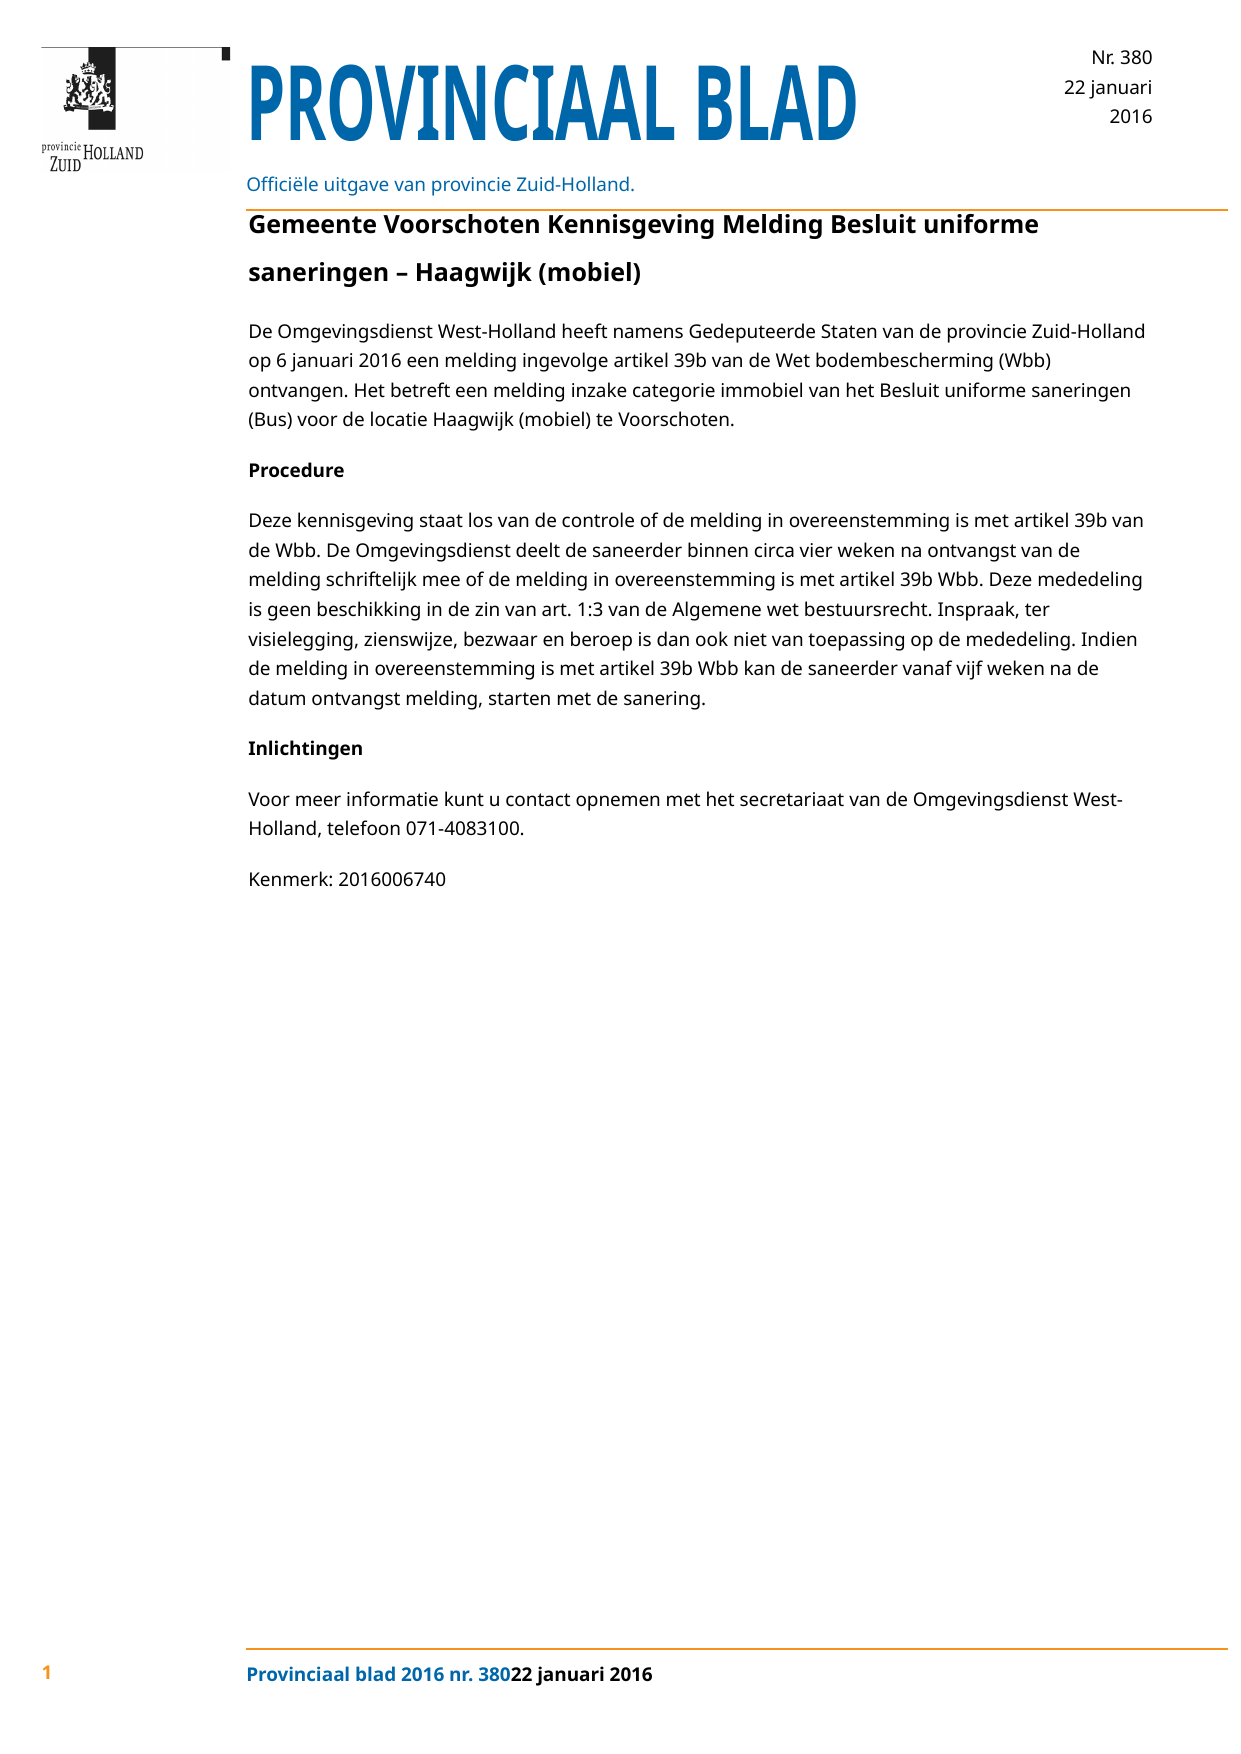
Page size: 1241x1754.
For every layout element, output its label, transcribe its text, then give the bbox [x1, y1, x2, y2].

text Voor meer informatie kunt u contact opnemen met het secretariaat van de Omgevingsdienst West-Holland, telefoon 071-4083100. [248, 786, 1152, 841]
text Kenmerk: 2016006740 [248, 866, 1152, 892]
text Deze kennisgeving staat los van de controle of de melding in overeenstemming is met artikel 39b van de Wbb. De Omgevingsdienst deelt de saneerder binnen circa vier weken na ontvangst van de melding schriftelijk mee of de melding in overeenstemming is met artikel 39b Wbb. Deze mededeling is geen beschikking in de zin van art. 1:3 van de Algemene wet bestuursrecht. Inspraak, ter visielegging, zienswijze, bezwaar en beroep is dan ook niet van toepassing op de mededeling. Indien de melding in overeenstemming is met artikel 39b Wbb kan de saneerder vanaf vijf weken na de datum ontvangst melding, starten met de sanering. [248, 507, 1152, 711]
picture [41, 47, 231, 172]
text Inlichtingen [248, 735, 1152, 761]
text De Omgevingsdienst West-Holland heeft namens Gedeputeerde Staten van de provincie Zuid-Holland op 6 januari 2016 een melding ingevolge artikel 39b van de Wet bodembescherming (Wbb) ontvangen. Het betreft een melding inzake categorie immobiel van het Besluit uniforme saneringen (Bus) voor de locatie Haagwijk (mobiel) te Voorschoten. [248, 318, 1152, 432]
text Gemeente Voorschoten Kennisgeving Melding Besluit uniforme saneringen – Haagwijk (mobiel) [248, 211, 1152, 288]
text Procedure [248, 457, 1152, 483]
